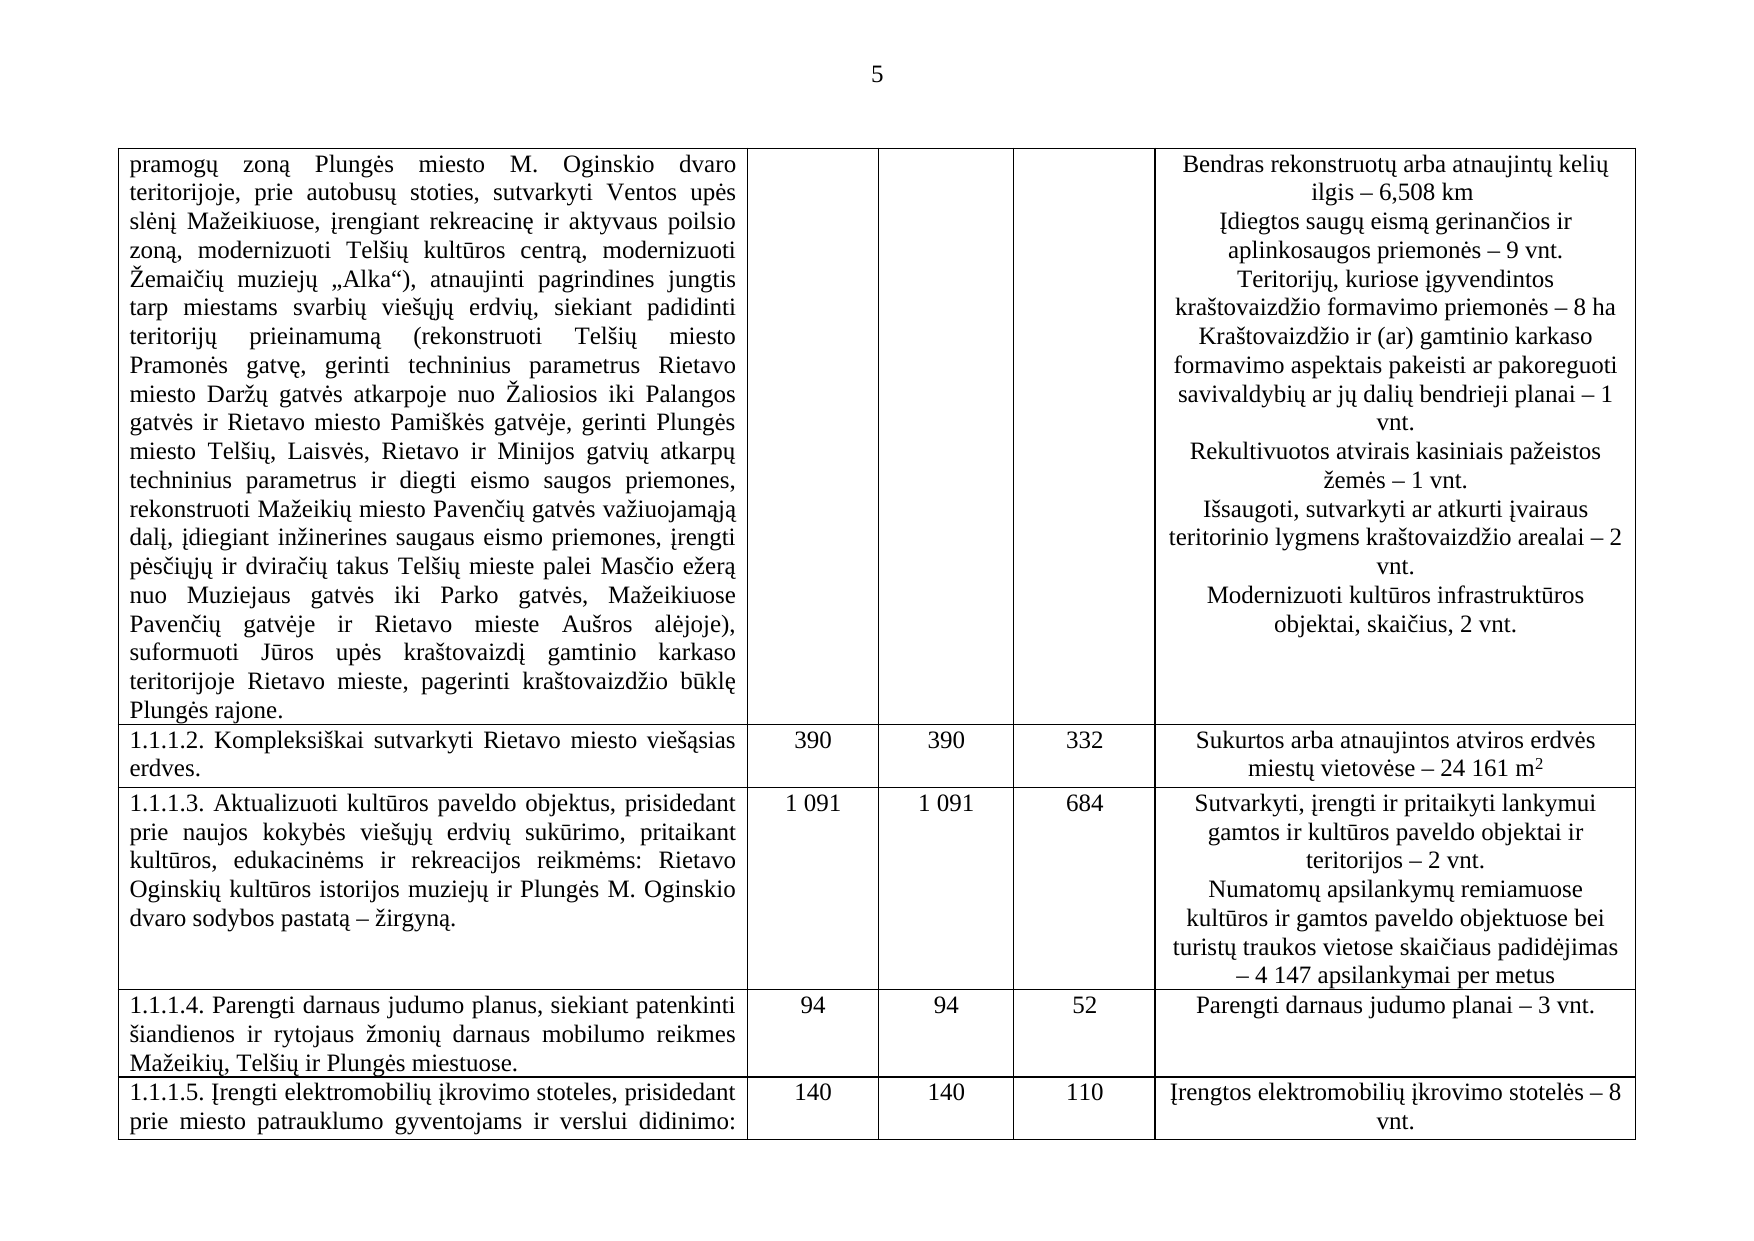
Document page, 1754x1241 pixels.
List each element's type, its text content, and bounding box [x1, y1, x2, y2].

table_cell 110 [1014, 1078, 1154, 1139]
table_cell 684 [1014, 788, 1154, 989]
table_cell 52 [1014, 990, 1154, 1076]
table_cell 1.1.1.2. Kompleksiškai sutvarkyti Rietavo miesto viešąsias erdves. [119, 725, 747, 787]
table_cell 1.1.1.4. Parengti darnaus judumo planus, siekiant patenkinti šiandienos ir rytojaus žmonių darnaus mobilumo reikmes Mažeikių, Telšių ir Plungės miestuose. [119, 990, 747, 1076]
table_cell 1 091 [879, 788, 1013, 989]
table_cell Bendras rekonstruotų arba atnaujintų kelių ilgis – 6,508 km Įdiegtos saugų eismą gerinančios ir aplinkosaugos priemonės – 9 vnt. Teritorijų, kuriose įgyvendintos kraštovaizdžio formavimo priemonės – 8 ha Kraštovaizdžio ir (ar) gamtinio karkaso formavimo aspektais pakeisti ar pakoreguoti savivaldybių ar jų dalių bendrieji planai – 1 vnt. Rekultivuotos atvirais kasiniais pažeistos žemės – 1 vnt. Išsaugoti, sutvarkyti ar atkurti įvairaus teritorinio lygmens kraštovaizdžio arealai – 2 vnt. Modernizuoti kultūros infrastruktūros objektai, skaičius, 2 vnt. [1156, 149, 1635, 724]
table_cell [1014, 149, 1154, 724]
table_cell Sukurtos arba atnaujintos atviros erdvės miestų vietovėse – 24 161 m2 [1156, 725, 1635, 787]
table_cell 140 [879, 1078, 1013, 1139]
table_cell Įrengtos elektromobilių įkrovimo stotelės – 8 vnt. [1156, 1078, 1635, 1139]
table_cell 390 [879, 725, 1013, 787]
table_cell Sutvarkyti, įrengti ir pritaikyti lankymui gamtos ir kultūros paveldo objektai ir teritorijos – 2 vnt. Numatomų apsilankymų remiamuose kultūros ir gamtos paveldo objektuose bei turistų traukos vietose skaičiaus padidėjimas – 4 147 apsilankymai per metus [1156, 788, 1635, 989]
table_cell 332 [1014, 725, 1154, 787]
table_cell 390 [748, 725, 878, 787]
table_cell pramogų zoną Plungės miesto M. Oginskio dvaro teritorijoje, prie autobusų stoties, sutvarkyti Ventos upės slėnį Mažeikiuose, įrengiant rekreacinę ir aktyvaus poilsio zoną, modernizuoti Telšių kultūros centrą, modernizuoti Žemaičių muziejų „Alka“), atnaujinti pagrindines jungtis tarp miestams svarbių viešųjų erdvių, siekiant padidinti teritorijų prieinamumą (rekonstruoti Telšių miesto Pramonės gatvę, gerinti techninius parametrus Rietavo miesto Daržų gatvės atkarpoje nuo Žaliosios iki Palangos gatvės ir Rietavo miesto Pamiškės gatvėje, gerinti Plungės miesto Telšių, Laisvės, Rietavo ir Minijos gatvių atkarpų techninius parametrus ir diegti eismo saugos priemones, rekonstruoti Mažeikių miesto Pavenčių gatvės važiuojamąją dalį, įdiegiant inžinerines saugaus eismo priemones, įrengti pėsčiųjų ir dviračių takus Telšių mieste palei Masčio ežerą nuo Muziejaus gatvės iki Parko gatvės, Mažeikiuose Pavenčių gatvėje ir Rietavo mieste Aušros alėjoje), suformuoti Jūros upės kraštovaizdį gamtinio karkaso teritorijoje Rietavo mieste, pagerinti kraštovaizdžio būklę Plungės rajone. [119, 149, 747, 724]
table_cell 1.1.1.5. Įrengti elektromobilių įkrovimo stoteles, prisidedant prie miesto patrauklumo gyventojams ir verslui didinimo: [119, 1078, 747, 1139]
table_cell 1 091 [748, 788, 878, 989]
table_cell Parengti darnaus judumo planai – 3 vnt. [1156, 990, 1635, 1076]
table_cell [879, 149, 1013, 724]
table_cell 1.1.1.3. Aktualizuoti kultūros paveldo objektus, prisidedant prie naujos kokybės viešųjų erdvių sukūrimo, pritaikant kultūros, edukacinėms ir rekreacijos reikmėms: Rietavo Oginskių kultūros istorijos muziejų ir Plungės M. Oginskio dvaro sodybos pastatą – žirgyną. [119, 788, 747, 989]
table_cell 94 [879, 990, 1013, 1076]
table_cell [748, 149, 878, 724]
table_cell 94 [748, 990, 878, 1076]
table_cell 140 [748, 1078, 878, 1139]
